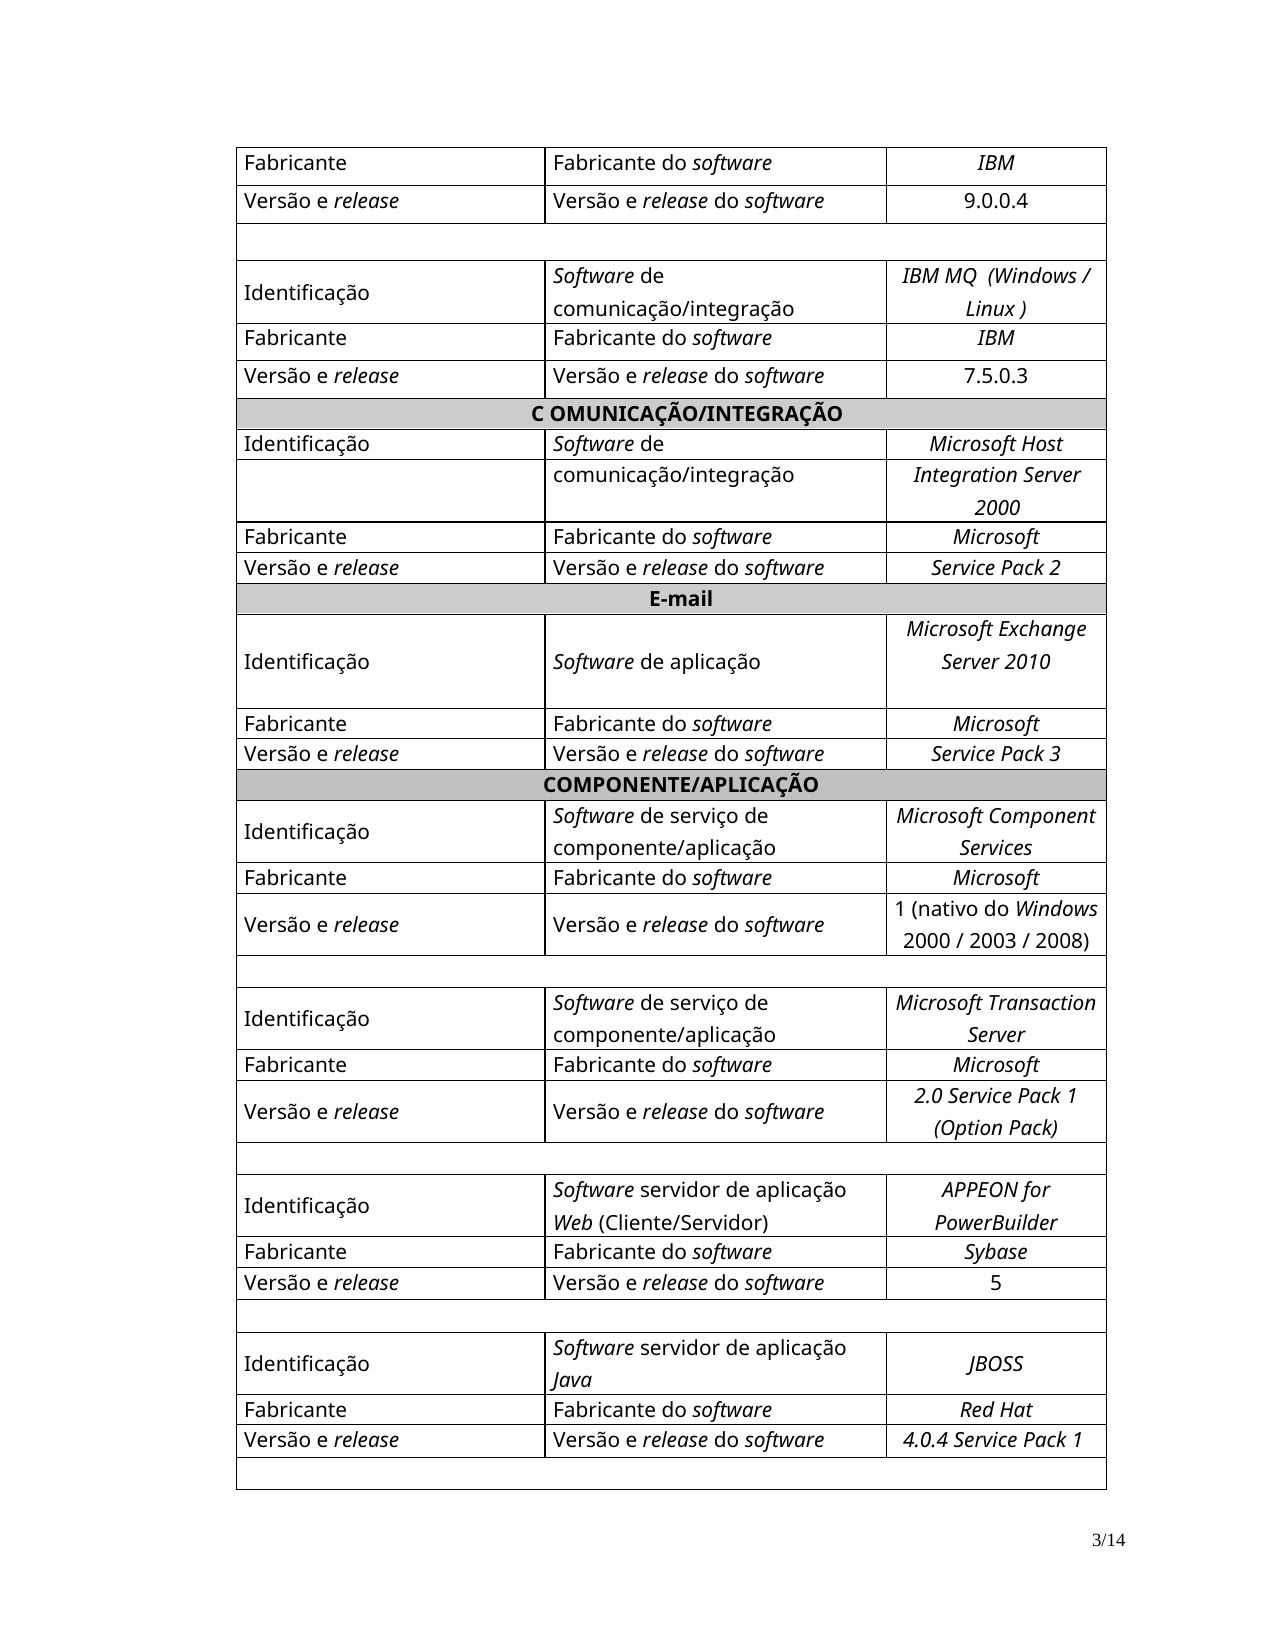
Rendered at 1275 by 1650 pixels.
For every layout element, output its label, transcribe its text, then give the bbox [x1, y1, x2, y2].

table_cell Fabricante do software [546, 324, 886, 360]
table_cell Versão e release do software [546, 186, 886, 223]
table_cell [524, 148, 544, 185]
table_cell [477, 709, 544, 738]
table_cell Microsoft Exchange Server 2010 [887, 615, 1106, 708]
table_cell [237, 956, 477, 987]
table_cell Microsoft Host [887, 430, 1106, 459]
table_cell Identificação [237, 1333, 477, 1394]
table_cell Fabricante [237, 1050, 477, 1080]
table_cell [477, 523, 544, 552]
table_cell Fabricante [237, 148, 524, 185]
table_cell Microsoft [887, 863, 1106, 893]
table_cell [477, 1143, 886, 1174]
table_cell [886, 956, 1106, 987]
table_cell Software de comunicação/integração [546, 261, 886, 322]
table_cell [524, 261, 544, 322]
table_cell Versão e release do software [546, 1268, 886, 1299]
table_cell [524, 224, 886, 260]
table_cell Fabricante do software [546, 709, 886, 738]
table_cell [477, 1237, 544, 1267]
table_cell [886, 224, 1106, 260]
table_cell Versão e release [237, 361, 524, 398]
table_cell Versão e release [237, 1268, 477, 1299]
table_cell Service Pack 3 [887, 739, 1106, 769]
table_cell [237, 770, 477, 800]
table_cell Fabricante [237, 1237, 477, 1267]
table_cell [237, 584, 477, 613]
table_cell E-mail [477, 584, 886, 613]
table_cell Fabricante do software [546, 863, 886, 893]
table_cell Versão e release do software [546, 553, 886, 583]
table_cell [524, 324, 544, 360]
table_cell [477, 1395, 544, 1424]
table_cell Red Hat [887, 1395, 1106, 1424]
table_cell Identificação [237, 1175, 477, 1236]
table_cell Identificação [237, 261, 524, 322]
table_cell Fabricante do software [546, 148, 886, 185]
table_cell 9.0.0.4 [887, 186, 1106, 223]
table_cell Fabricante [237, 1395, 477, 1424]
table_cell [477, 1333, 544, 1394]
table_cell Versão e release do software [546, 1081, 886, 1142]
table_cell [886, 1143, 1106, 1174]
table_cell [477, 1050, 544, 1080]
table_cell JBOSS [887, 1333, 1106, 1394]
table_cell [237, 460, 477, 521]
table_cell Fabricante do software [546, 523, 886, 552]
table_cell Identificação [237, 615, 477, 708]
table_cell Fabricante do software [546, 1237, 886, 1267]
table_cell Versão e release [237, 553, 477, 583]
table_cell [477, 988, 544, 1049]
table_cell [886, 399, 1106, 428]
table_cell [477, 801, 544, 862]
table_cell [524, 361, 544, 398]
table_cell Fabricante [237, 863, 477, 893]
table_cell Software de [546, 430, 886, 459]
table_cell IBM MQ (Windows / Linux ) [887, 261, 1106, 322]
table_cell 5 [887, 1268, 1106, 1299]
table_cell Versão e release [237, 739, 477, 769]
table_cell [886, 1300, 1106, 1332]
table_cell Microsoft Component Services [887, 801, 1106, 862]
table_cell [477, 863, 544, 893]
table_cell 7.5.0.3 [887, 361, 1106, 398]
table_cell 1 (nativo do Windows 2000 / 2003 / 2008) [887, 894, 1106, 955]
table_cell [886, 1458, 1106, 1489]
table_cell Versão e release do software [546, 361, 886, 398]
table_cell Microsoft [887, 1050, 1106, 1080]
table_cell Versão e release [237, 186, 524, 223]
table_cell Versão e release do software [546, 894, 886, 955]
table_cell Versão e release [237, 1425, 477, 1457]
table_cell [477, 1300, 886, 1332]
table_cell Microsoft [887, 709, 1106, 738]
table_cell Software de aplicação [546, 615, 886, 708]
table_cell [886, 584, 1106, 613]
table_cell IBM [887, 324, 1106, 360]
table_cell Identificação [237, 801, 477, 862]
table_cell Microsoft [887, 523, 1106, 552]
table_cell Versão e release [237, 894, 477, 955]
table_cell Software servidor de aplicação Web (Cliente/Servidor) [546, 1175, 886, 1236]
table_cell Fabricante [237, 709, 477, 738]
table_cell [524, 186, 544, 223]
table_cell [886, 770, 1106, 800]
table_cell APPEON for PowerBuilder [887, 1175, 1106, 1236]
table_cell [477, 956, 886, 987]
table_cell [524, 430, 544, 459]
table_cell Microsoft Transaction Server [887, 988, 1106, 1049]
table_cell C OMUNICAÇÃO/INTEGRAÇÃO [524, 399, 886, 428]
table_cell 2.0 Service Pack 1 (Option Pack) [887, 1081, 1106, 1142]
table_cell Software de serviço de componente/aplicação [546, 988, 886, 1049]
table_cell Fabricante [237, 324, 524, 360]
table_cell Fabricante do software [546, 1395, 886, 1424]
table_cell Versão e release [237, 1081, 477, 1142]
table_cell Integration Server 2000 [887, 460, 1106, 521]
table_cell [237, 1143, 477, 1174]
table_cell Service Pack 2 [887, 553, 1106, 583]
table_cell comunicação/integração [546, 460, 886, 521]
table_cell Versão e release do software [546, 1425, 886, 1457]
table_cell [477, 553, 544, 583]
table_cell [477, 460, 544, 521]
table_cell [477, 1175, 544, 1236]
table_cell Identificação [237, 430, 524, 459]
table_cell [237, 1458, 477, 1489]
table_cell Sybase [887, 1237, 1106, 1267]
table_cell Software de serviço de componente/aplicação [546, 801, 886, 862]
table_cell [477, 1268, 544, 1299]
table_cell COMPONENTE/APLICAÇÃO [477, 770, 886, 800]
table_cell Fabricante do software [546, 1050, 886, 1080]
table_cell Versão e release do software [546, 739, 886, 769]
table_cell Fabricante [237, 523, 477, 552]
table_cell [237, 399, 524, 428]
table_cell [237, 1300, 477, 1332]
table_cell [477, 1458, 886, 1489]
table_cell Software servidor de aplicação Java [546, 1333, 886, 1394]
table_cell Identificação [237, 988, 477, 1049]
table_cell IBM [887, 148, 1106, 185]
table_cell [237, 224, 524, 260]
table_cell [477, 894, 544, 955]
table_cell [477, 739, 544, 769]
table_cell 4.0.4 Service Pack 1 [887, 1425, 1106, 1457]
table_cell [477, 615, 544, 708]
table_cell [477, 1081, 544, 1142]
table_cell [477, 1425, 544, 1457]
